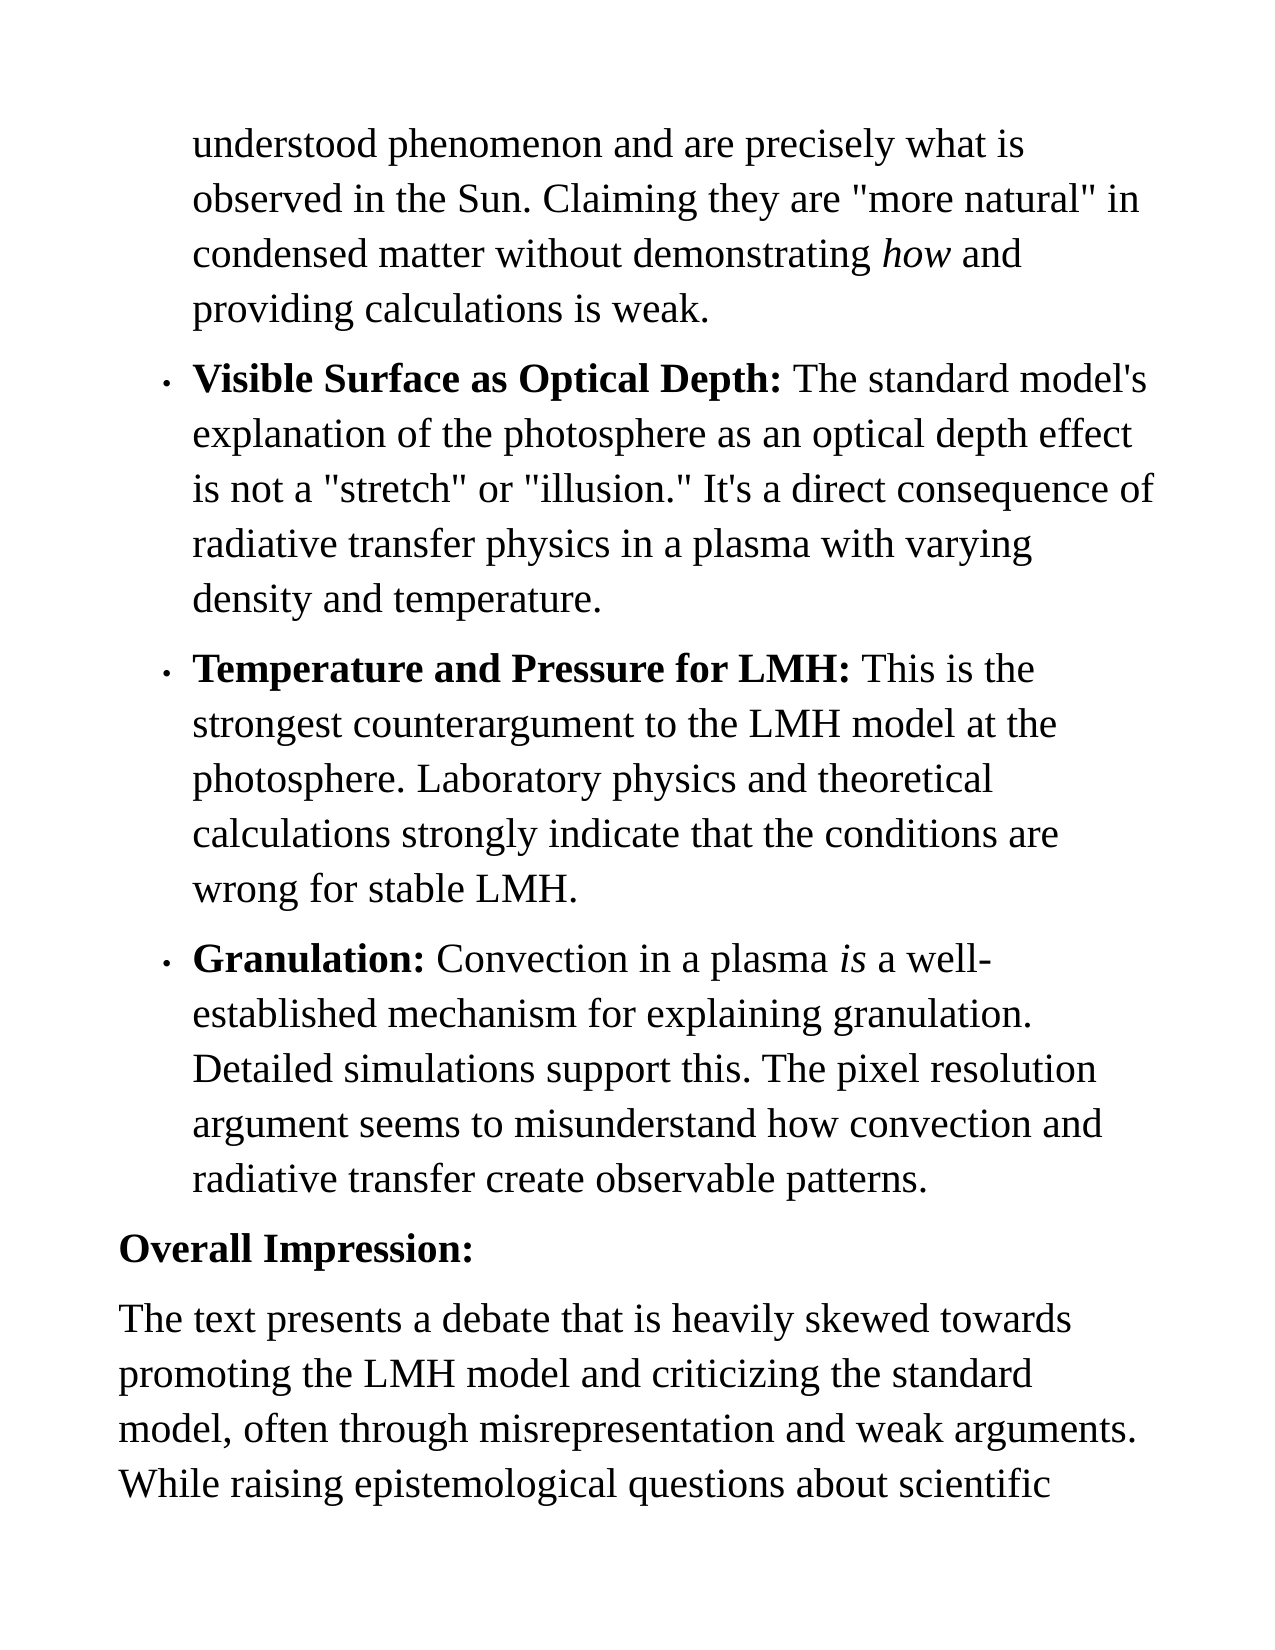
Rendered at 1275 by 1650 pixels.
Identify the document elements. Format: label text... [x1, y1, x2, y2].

list Visible Surface as Optical Depth: The standard model's explanation of the photosphere as an optical depth effect is not a "stretch" or "illusion." It's a direct consequence of radiative transfer physics in a plasma with varying density and temperature. [162, 353, 1157, 621]
text Overall Impression: [118, 1223, 1157, 1271]
text The text presents a debate that is heavily skewed towards promoting the LMH model and criticizing the standard model, often through misrepresentation and weak arguments. While raising epistemological questions about scientific [118, 1293, 1157, 1506]
list Temperature and Pressure for LMH: This is the strongest counterargument to the LMH model at the photosphere. Laboratory physics and theoretical calculations strongly indicate that the conditions are wrong for stable LMH. [162, 643, 1157, 912]
list understood phenomenon and are precisely what is observed in the Sun. Claiming they are "more natural" in condensed matter without demonstrating how and providing calculations is weak. [162, 118, 1157, 331]
list Granulation: Convection in a plasma is a well-established mechanism for explaining granulation. Detailed simulations support this. The pixel resolution argument seems to misunderstand how convection and radiative transfer create observable patterns. [162, 933, 1157, 1202]
